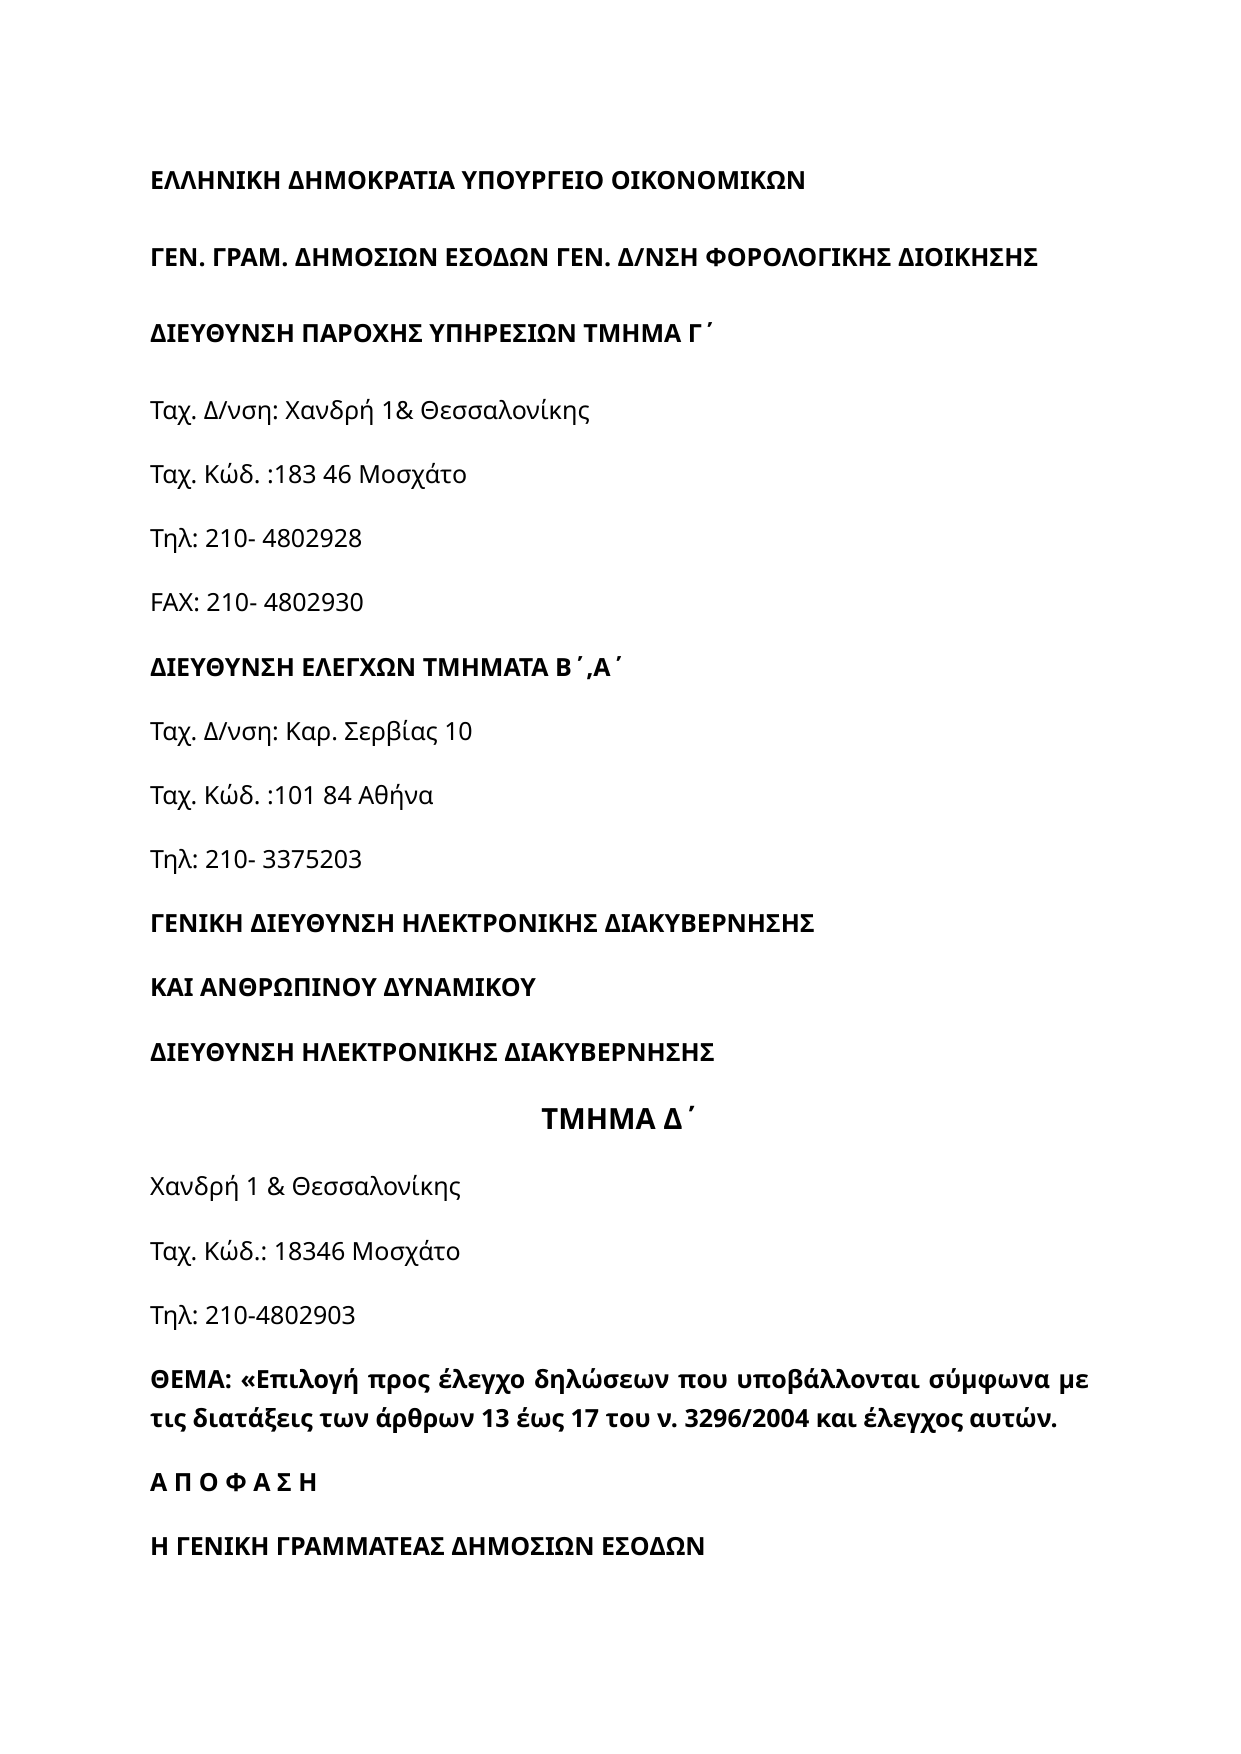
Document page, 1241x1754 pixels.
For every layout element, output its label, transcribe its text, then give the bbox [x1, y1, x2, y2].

text ΓΕΝΙΚΗ ΔΙΕΥΘΥΝΣΗ ΗΛΕΚΤΡΟΝΙΚΗΣ ΔΙΑΚΥΒΕΡΝΗΣΗΣ [150, 906, 1090, 940]
title ΓΕΝ. ΓΡΑΜ. ΔΗΜΟΣΙΩΝ ΕΣΟΔΩΝ ΓΕΝ. Δ/ΝΣΗ ΦΟΡΟΛΟΓΙΚΗΣ ΔΙΟΙΚΗΣΗΣ [150, 239, 1090, 273]
text ΔΙΕΥΘΥΝΣΗ ΕΛΕΓΧΩΝ ΤΜΗΜΑΤΑ Β΄,Α΄ [150, 649, 1090, 683]
title ΔΙΕΥΘΥΝΣΗ ΠΑΡΟΧΗΣ ΥΠΗΡΕΣΙΩΝ ΤΜΗΜΑ Γ΄ [150, 316, 1090, 350]
text Ταχ. Δ/νση: Καρ. Σερβίας 10 [150, 713, 1090, 747]
text Ταχ. Κώδ. :101 84 Αθήνα [150, 777, 1090, 812]
text Τηλ: 210- 4802928 [150, 521, 1090, 555]
text ΘΕΜΑ: «Επιλογή προς έλεγχο δηλώσεων που υποβάλλονται σύμφωνα με τις διατάξεις των άρθρων 13 έως 17 του ν. 3296/2004 και έλεγχος αυτών. [150, 1361, 1090, 1435]
text Η ΓΕΝΙΚΗ ΓΡΑΜΜΑΤΕΑΣ ΔΗΜΟΣΙΩΝ ΕΣΟΔΩΝ [150, 1529, 1090, 1563]
text Χανδρή 1 & Θεσσαλονίκης [150, 1169, 1090, 1203]
text Τηλ: 210- 3375203 [150, 842, 1090, 876]
text Α Π Ο Φ Α Σ Η [150, 1465, 1090, 1499]
text Τηλ: 210-4802903 [150, 1297, 1090, 1331]
text Ταχ. Δ/νση: Χανδρή 1& Θεσσαλονίκης [150, 392, 1090, 427]
title ΕΛΛΗΝΙΚΗ ΔΗΜΟΚΡΑΤΙΑ ΥΠΟΥΡΓΕΙΟ ΟΙΚΟΝΟΜΙΚΩΝ [150, 162, 1090, 197]
subtitle ΤΜΗΜΑ Δ΄ [150, 1098, 1090, 1138]
text ΔΙΕΥΘΥΝΣΗ ΗΛΕΚΤΡΟΝΙΚΗΣ ΔΙΑΚΥΒΕΡΝΗΣΗΣ [150, 1034, 1090, 1068]
text FAX: 210- 4802930 [150, 585, 1090, 619]
text Ταχ. Κώδ.: 18346 Μοσχάτο [150, 1233, 1090, 1267]
text Ταχ. Κώδ. :183 46 Μοσχάτο [150, 457, 1090, 491]
text ΚΑΙ ΑΝΘΡΩΠΙΝΟΥ ΔΥΝΑΜΙΚΟΥ [150, 970, 1090, 1004]
